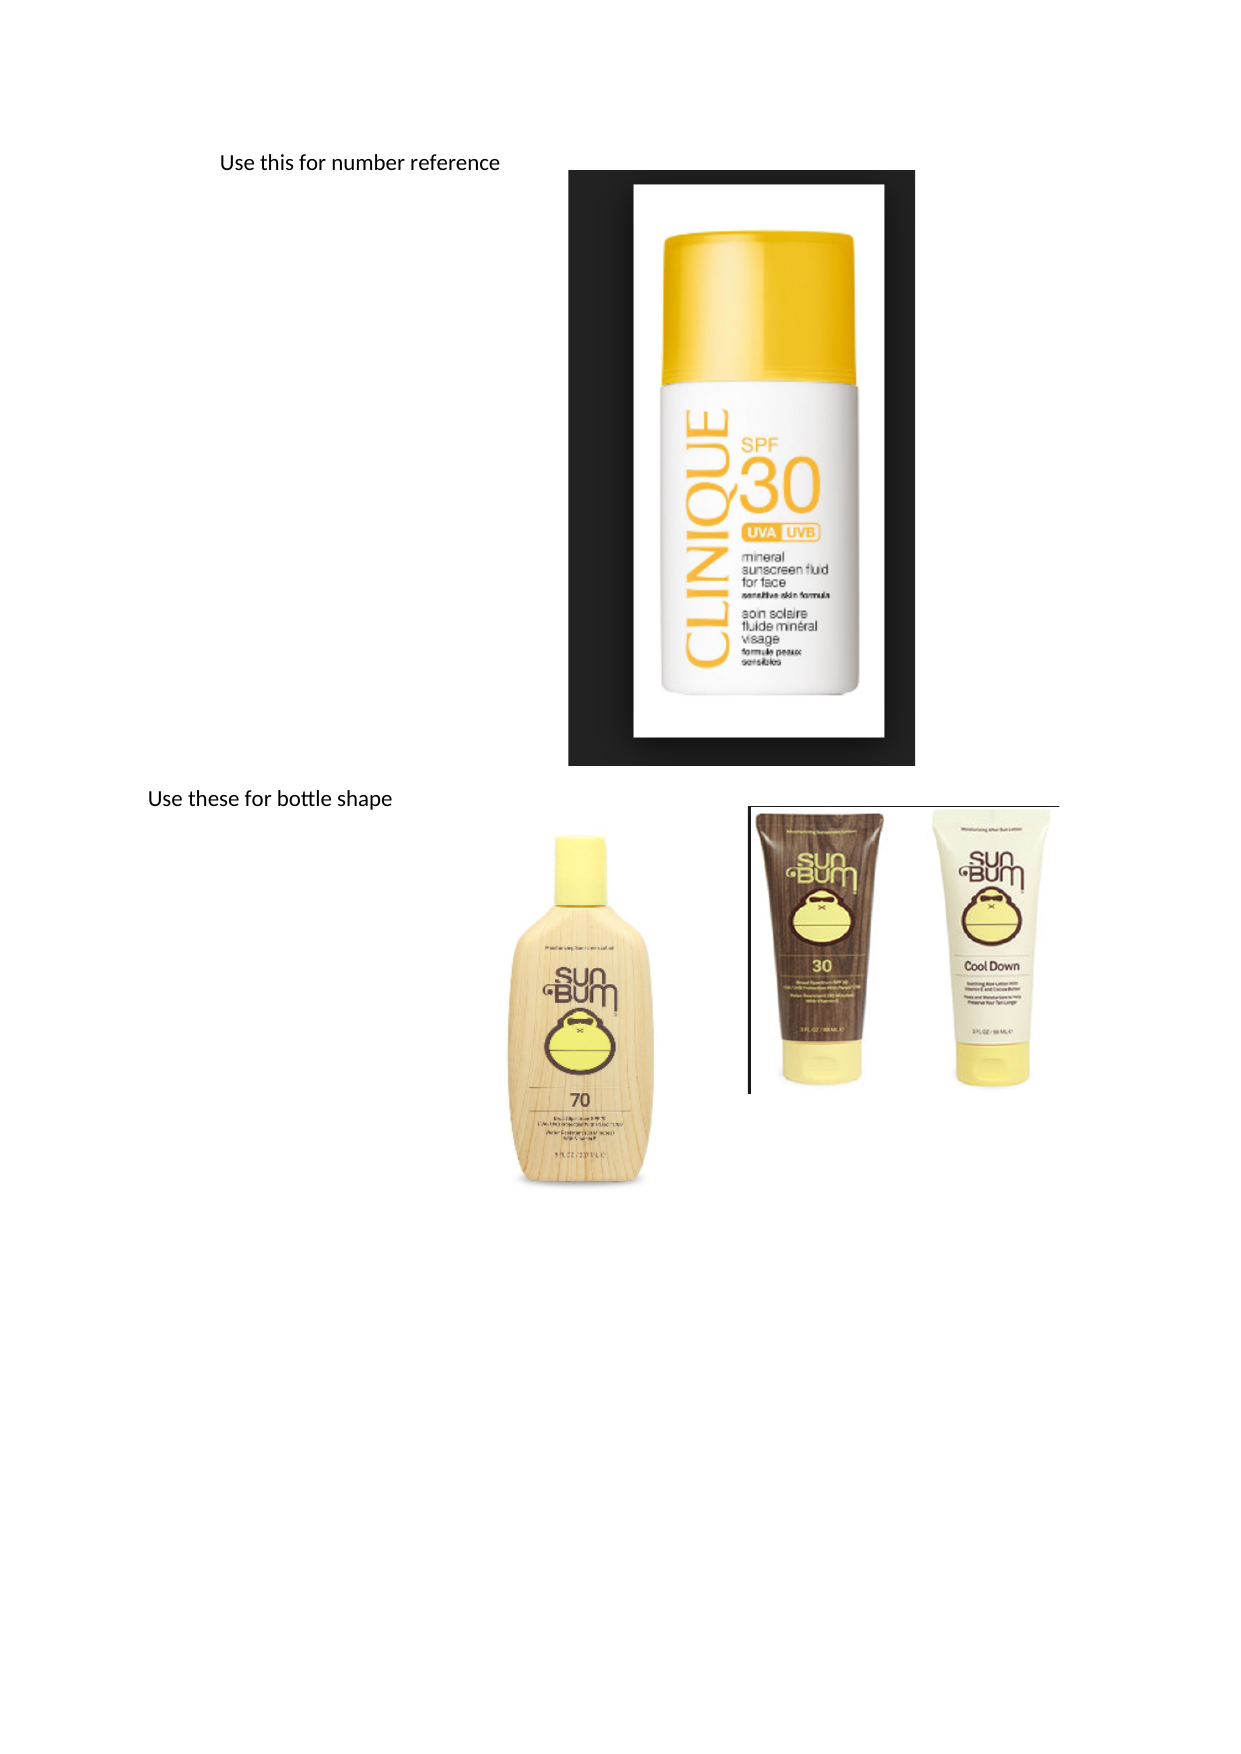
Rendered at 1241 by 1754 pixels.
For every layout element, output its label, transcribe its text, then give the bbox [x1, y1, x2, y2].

text Use this for number reference [148, 148, 1093, 765]
text Use these for bottle shape [148, 784, 1093, 1216]
